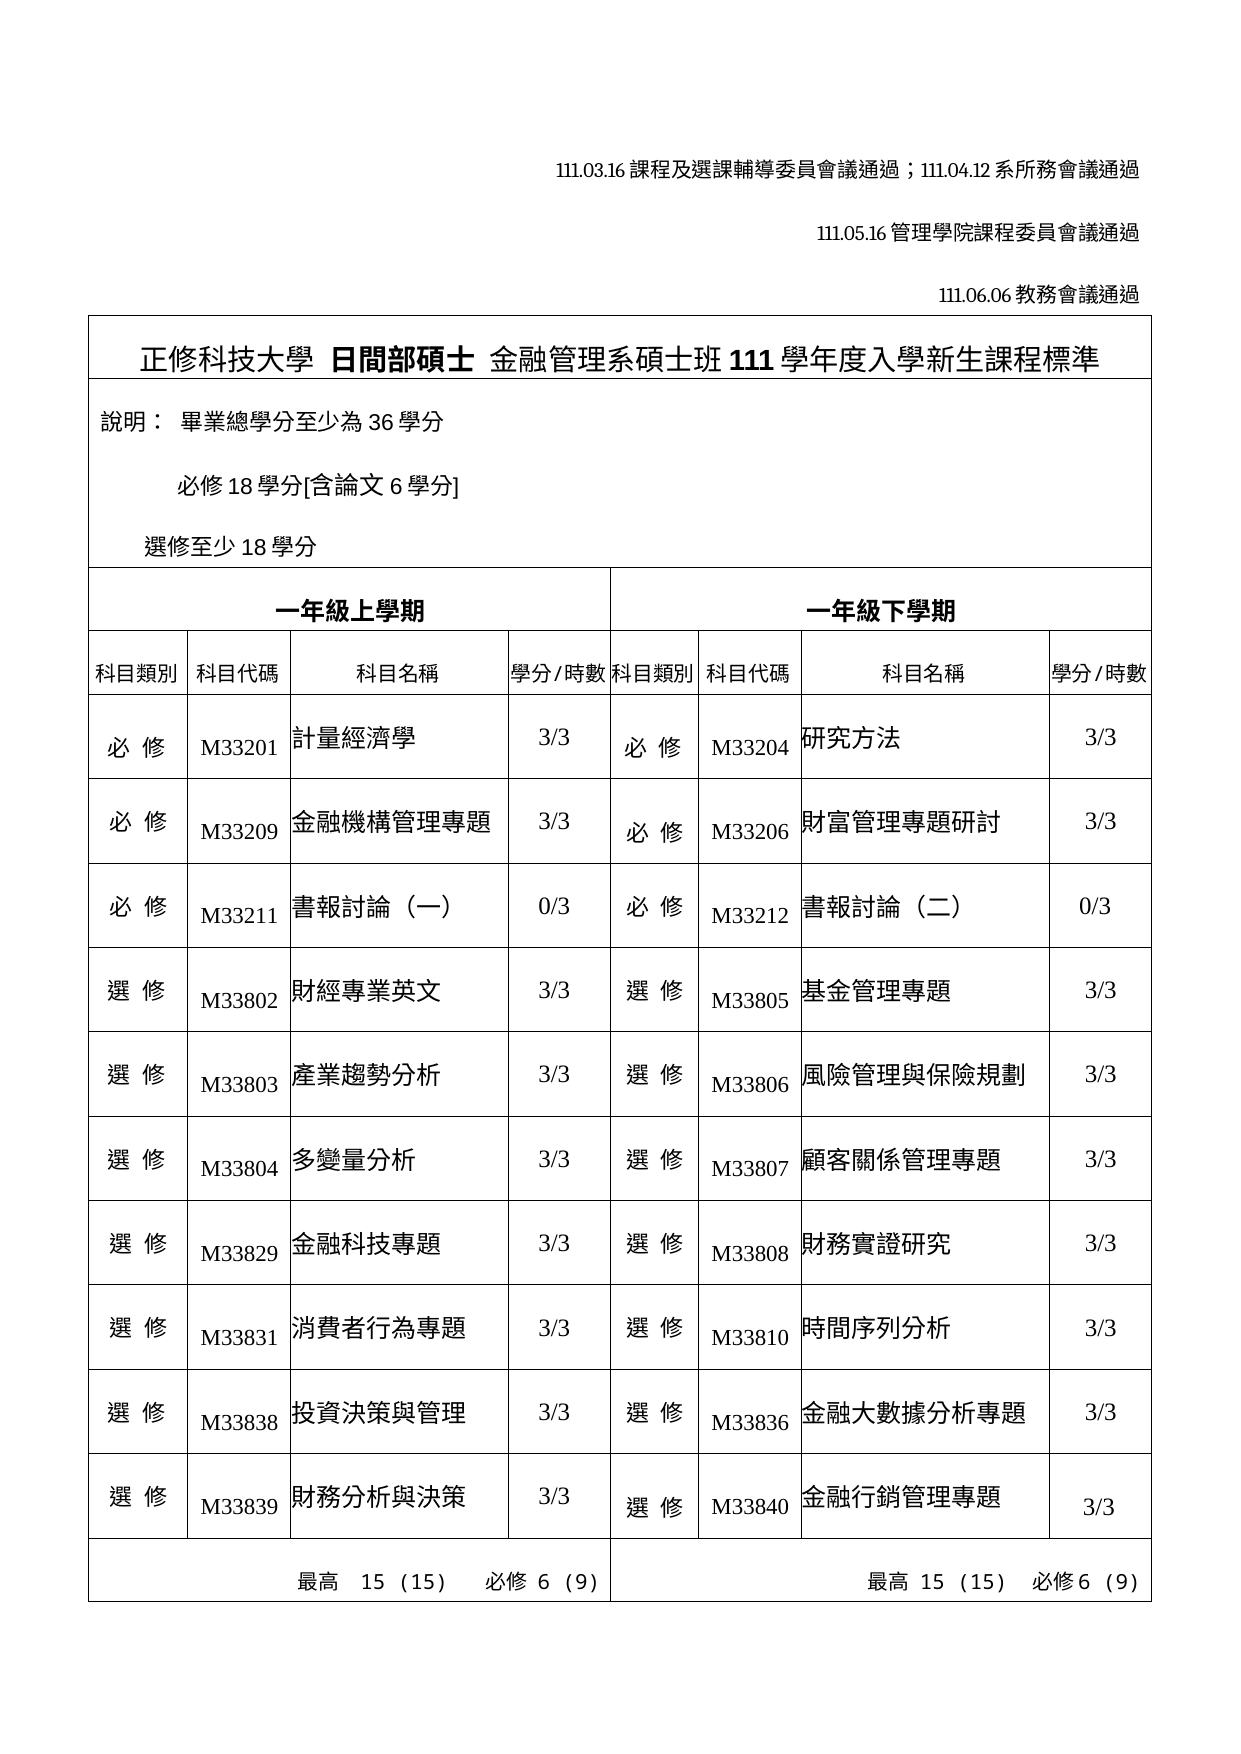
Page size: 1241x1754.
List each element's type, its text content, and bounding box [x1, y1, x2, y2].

table_cell M33839 [188, 1454, 290, 1537]
table_cell 3/3 [1050, 1370, 1151, 1453]
table_cell M33836 [699, 1370, 801, 1453]
table_cell 3/3 [1050, 1201, 1151, 1284]
table_cell 科目類別 [611, 631, 698, 694]
table_cell M33804 [188, 1117, 290, 1200]
table_cell 科目名稱 [291, 631, 508, 694]
table_cell 必 修 [611, 864, 698, 947]
table_cell 選 修 [611, 1285, 698, 1369]
table_header 111.03.16課程及選課輔導委員會議通過；111.04.12系所務會議通過 [89, 127, 1152, 189]
table_cell M33803 [188, 1032, 290, 1116]
table_cell M33211 [188, 864, 290, 947]
table_cell 3/3 [509, 1370, 610, 1453]
table_cell 選 修 [611, 1201, 698, 1284]
table_cell 研究方法 [802, 695, 1049, 778]
table_cell 選 修 [89, 1454, 187, 1537]
table_cell 3/3 [509, 1117, 610, 1200]
table_cell 投資決策與管理 [291, 1370, 508, 1453]
table_cell 金融科技專題 [291, 1201, 508, 1284]
table_cell 3/3 [1050, 779, 1151, 862]
table_cell 3/3 [509, 1201, 610, 1284]
table_cell M33201 [188, 695, 290, 778]
table_cell 必 修 [89, 864, 187, 947]
table_cell 111.05.16管理學院課程委員會議通過 [89, 190, 1152, 252]
table_cell 3/3 [1050, 1454, 1151, 1537]
table_cell 選 修 [89, 1285, 187, 1369]
table_cell 3/3 [1050, 948, 1151, 1031]
table_cell 科目名稱 [802, 631, 1049, 694]
table_cell 計量經濟學 [291, 695, 508, 778]
table_cell 財經專業英文 [291, 948, 508, 1031]
table_cell 選 修 [89, 948, 187, 1031]
table_cell 時間序列分析 [802, 1285, 1049, 1369]
table_cell 風險管理與保險規劃 [802, 1032, 1049, 1116]
table_cell M33840 [699, 1454, 801, 1537]
table_cell 財務分析與決策 [291, 1454, 508, 1537]
table_cell 金融行銷管理專題 [802, 1454, 1049, 1537]
table_cell M33204 [699, 695, 801, 778]
table_cell 3/3 [1050, 695, 1151, 778]
table_cell M33807 [699, 1117, 801, 1200]
table_cell 書報討論（二） [802, 864, 1049, 947]
table_cell 必 修 [89, 695, 187, 778]
table_cell M33838 [188, 1370, 290, 1453]
table_cell 必 修 [611, 779, 698, 862]
table_cell 3/3 [509, 695, 610, 778]
table_cell M33212 [699, 864, 801, 947]
table_cell 必 修 [89, 779, 187, 862]
table_cell M33805 [699, 948, 801, 1031]
table_cell 書報討論（一） [291, 864, 508, 947]
table_cell 消費者行為專題 [291, 1285, 508, 1369]
table_cell 最高 15 (15) 必修 6 (9) [89, 1539, 610, 1601]
table_cell 財務實證研究 [802, 1201, 1049, 1284]
table_cell 選 修 [611, 1117, 698, 1200]
table_cell 科目類別 [89, 631, 187, 694]
table_cell M33206 [699, 779, 801, 862]
table_cell 0/3 [1050, 864, 1151, 947]
table_cell M33808 [699, 1201, 801, 1284]
table_cell M33806 [699, 1032, 801, 1116]
table_cell 學分/時數 [509, 631, 610, 694]
table_cell 選 修 [89, 1201, 187, 1284]
table_cell 選 修 [89, 1370, 187, 1453]
table_cell 3/3 [509, 1032, 610, 1116]
table_cell 3/3 [1050, 1117, 1151, 1200]
table_cell 科目代碼 [699, 631, 801, 694]
table_cell 顧客關係管理專題 [802, 1117, 1049, 1200]
table_cell 選 修 [611, 948, 698, 1031]
table_cell 說明： 畢業總學分至少為36學分 必修18學分[含論文6學分] 選修至少18學分 [89, 379, 1151, 567]
table_cell 3/3 [509, 1454, 610, 1537]
table_cell 選 修 [89, 1117, 187, 1200]
table_cell 正修科技大學 日間部碩士 金融管理系碩士班111學年度入學新生課程標準 [89, 316, 1151, 378]
table_cell 產業趨勢分析 [291, 1032, 508, 1116]
table_cell M33829 [188, 1201, 290, 1284]
table_cell 選 修 [89, 1032, 187, 1116]
table_cell 財富管理專題研討 [802, 779, 1049, 862]
table_cell 學分/時數 [1050, 631, 1151, 694]
table_cell M33831 [188, 1285, 290, 1369]
table_cell 0/3 [509, 864, 610, 947]
table_cell M33802 [188, 948, 290, 1031]
table_cell M33209 [188, 779, 290, 862]
table_cell M33810 [699, 1285, 801, 1369]
table_cell 金融大數據分析專題 [802, 1370, 1049, 1453]
table_cell 選 修 [611, 1454, 698, 1537]
table_cell 基金管理專題 [802, 948, 1049, 1031]
table_cell 3/3 [1050, 1285, 1151, 1369]
table_cell 3/3 [509, 948, 610, 1031]
table_cell 選 修 [611, 1032, 698, 1116]
table_cell 3/3 [509, 1285, 610, 1369]
table_cell 3/3 [509, 779, 610, 862]
table_cell 多變量分析 [291, 1117, 508, 1200]
table_cell 金融機構管理專題 [291, 779, 508, 862]
table_cell 一年級下學期 [611, 568, 1151, 630]
table_cell 3/3 [1050, 1032, 1151, 1116]
table_cell 最高 15 (15) 必修6 (9) [611, 1539, 1151, 1601]
table_cell 一年級上學期 [89, 568, 610, 630]
table_cell 科目代碼 [188, 631, 290, 694]
table_cell 選 修 [611, 1370, 698, 1453]
table_cell 111.06.06教務會議通過 [89, 252, 1152, 314]
table_cell 必 修 [611, 695, 698, 778]
